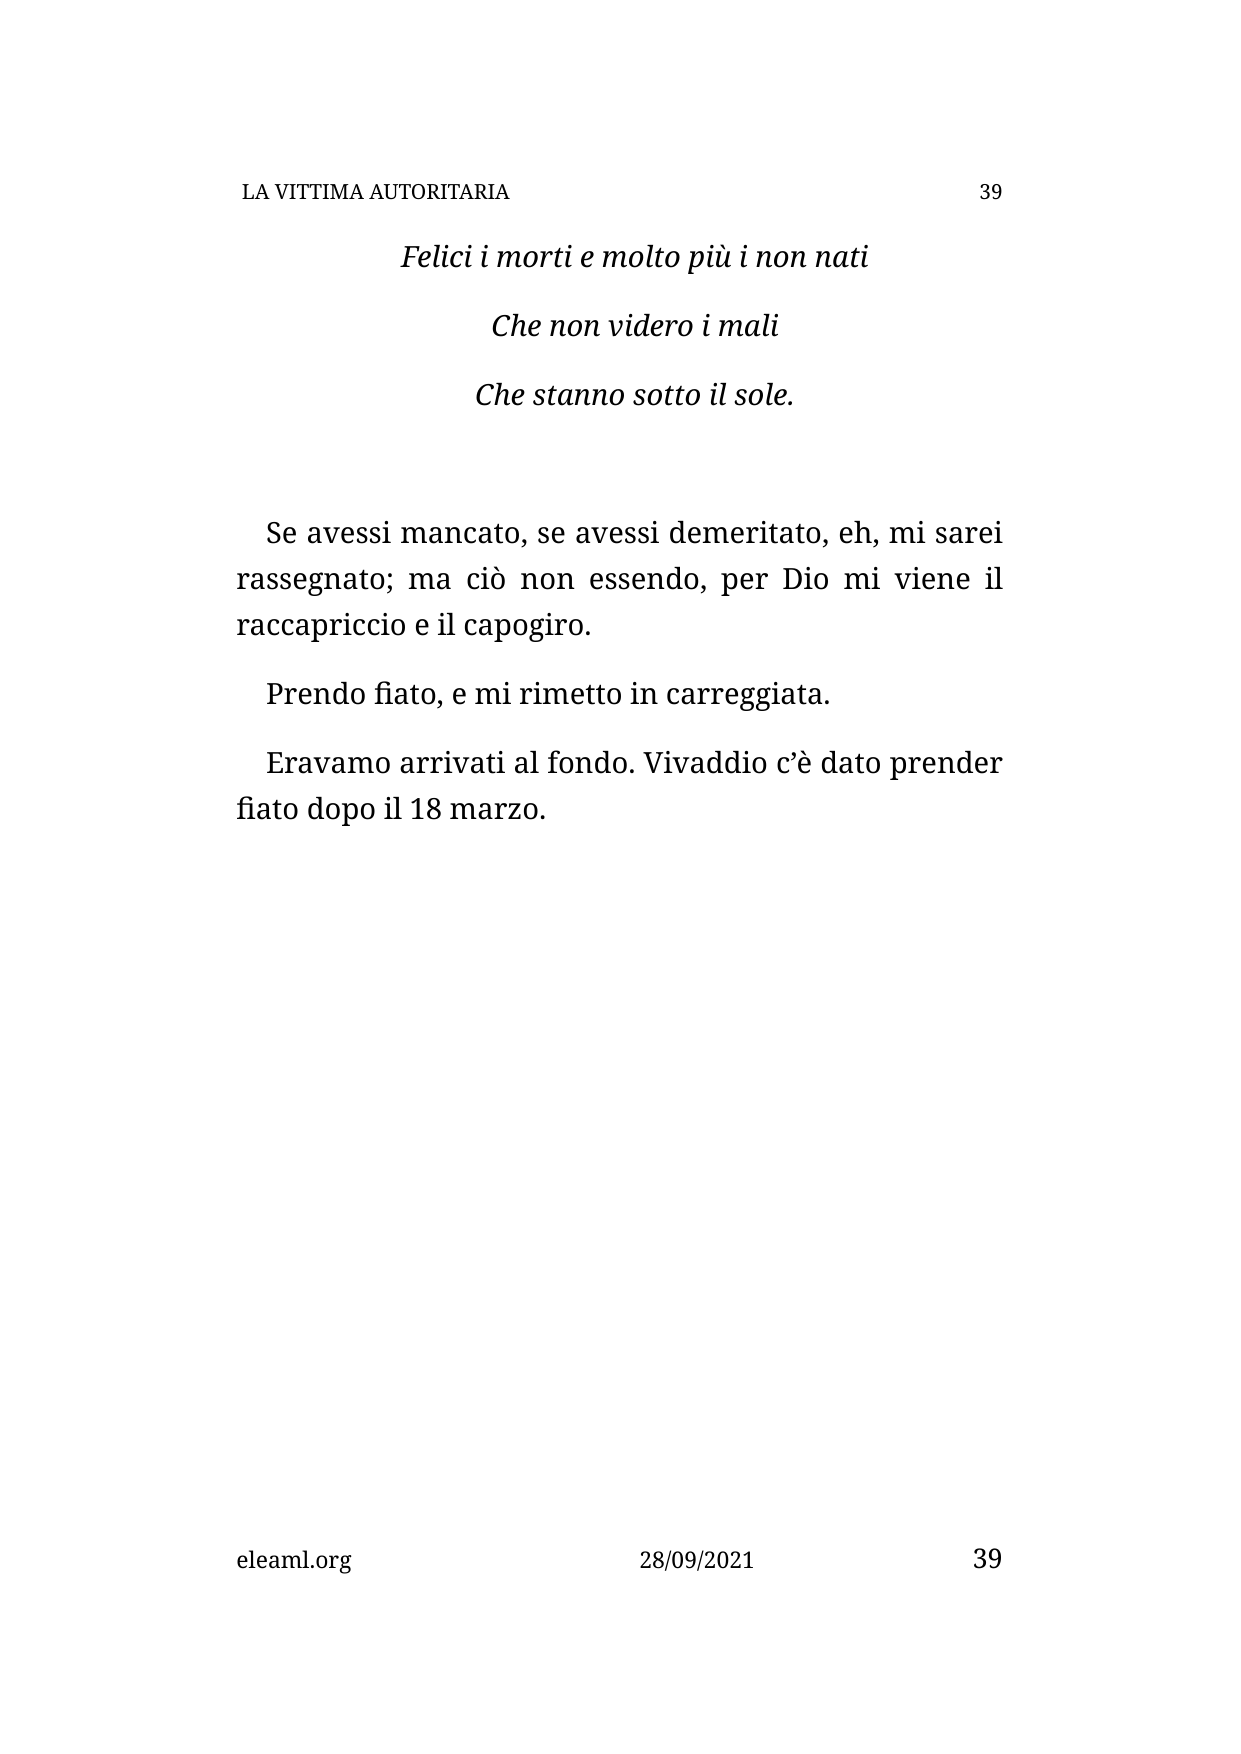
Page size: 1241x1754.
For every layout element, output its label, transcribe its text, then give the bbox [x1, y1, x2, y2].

text Prendo fiato, e mi rimetto in carreggiata. [236, 673, 1004, 713]
text Che stanno sotto il sole. [236, 374, 1004, 414]
text Se avessi mancato, se avessi demeritato, eh, mi sarei rassegnato; ma ciò non essendo, per Dio mi viene il raccapriccio e il capogiro. [236, 513, 1004, 644]
text Che non videro i mali [236, 305, 1004, 345]
text Felici i morti e molto più i non nati [236, 236, 1004, 276]
text Eravamo arrivati al fondo. Vivaddio c’è dato prender fiato dopo il 18 marzo. [236, 742, 1004, 828]
